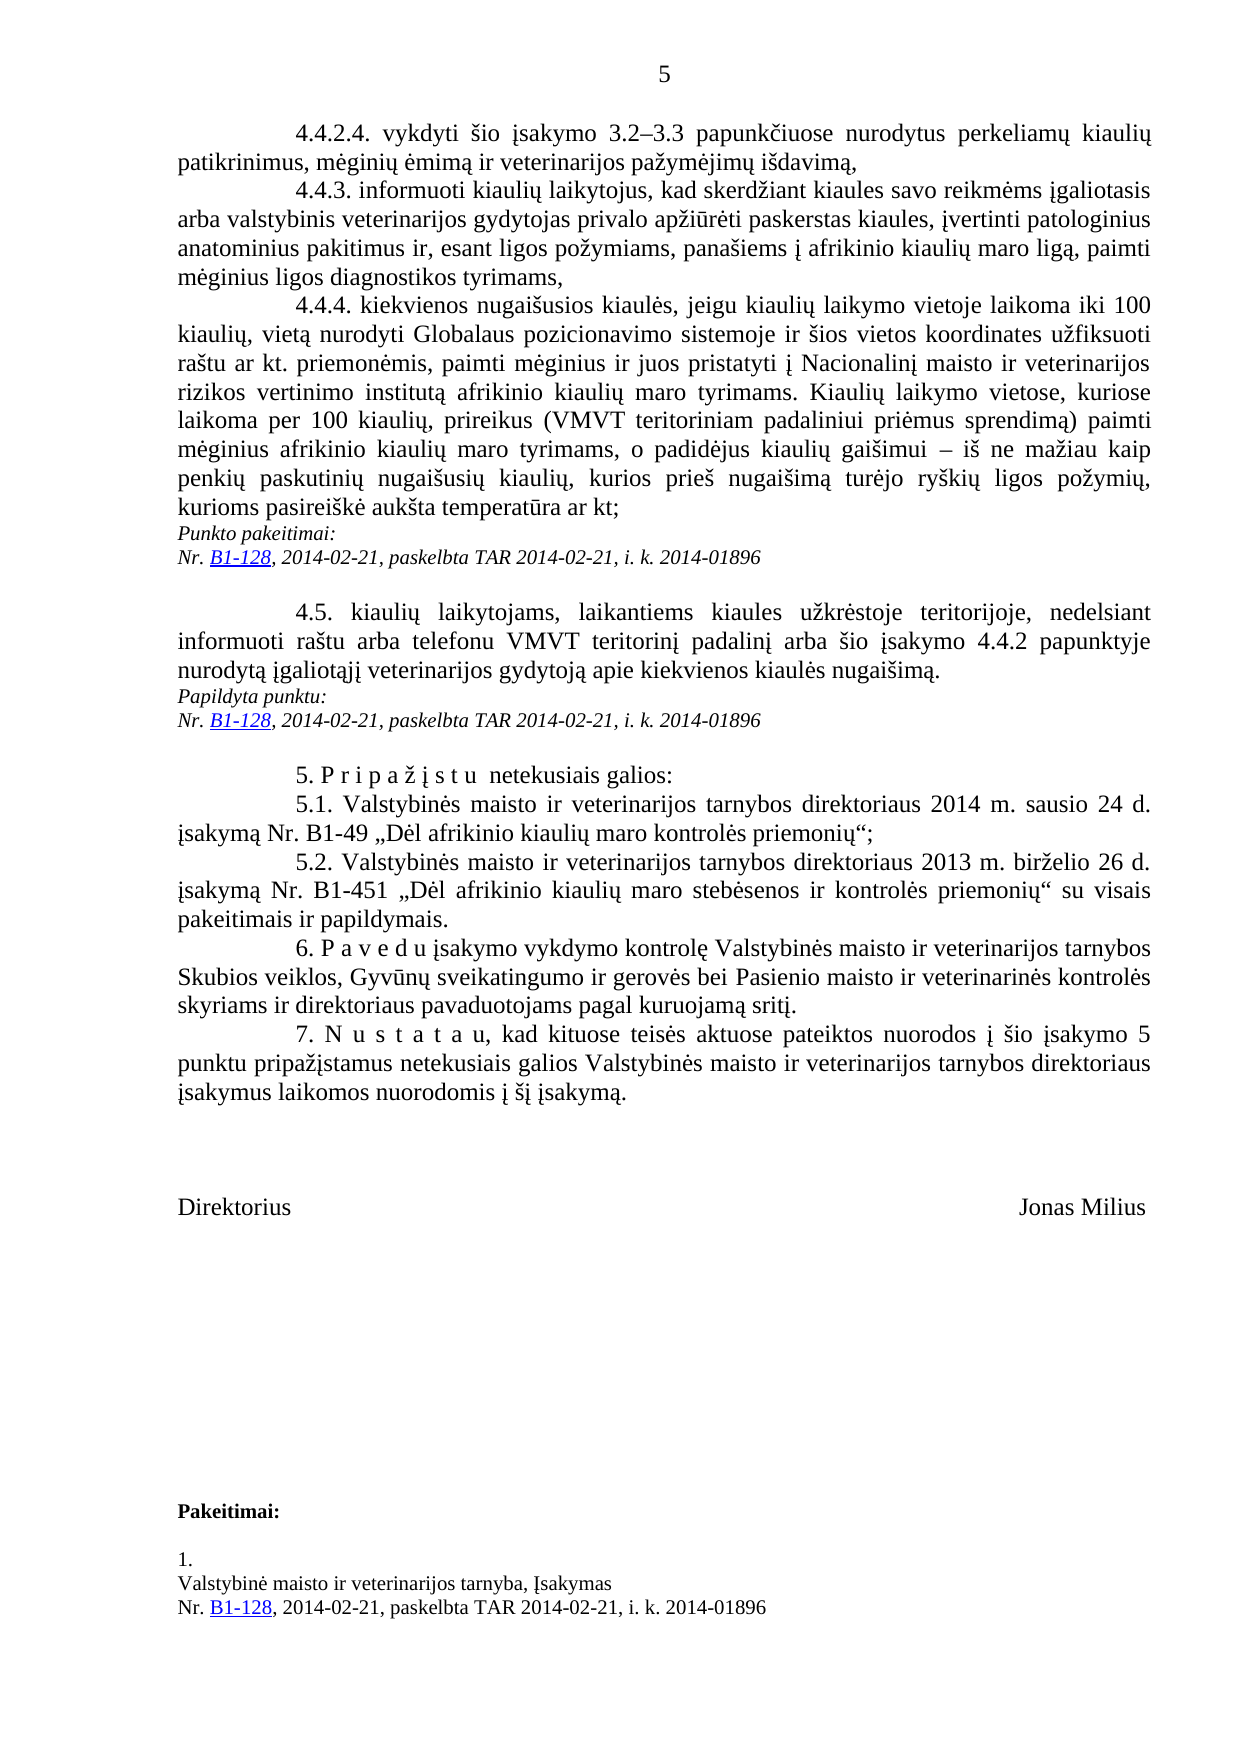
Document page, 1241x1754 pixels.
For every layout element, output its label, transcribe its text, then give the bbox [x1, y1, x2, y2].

text Pakeitimai: [177, 1499, 1152, 1523]
text 5. P r i p a ž į s t u netekusiais galios: [177, 761, 1152, 789]
text Valstybinė maisto ir veterinarijos tarnyba, Įsakymas [177, 1571, 1152, 1595]
text 4.5. kiaulių laikytojams, laikantiems kiaules užkrėstoje teritorijoje, nedelsiant informuoti raštu arba telefonu VMVT teritorinį padalinį arba šio įsakymo 4.4.2 papunktyje nurodytą įgaliotąjį veterinarijos gydytoją apie kiekvienos kiaulės nugaišimą. [177, 597, 1152, 684]
text Papildyta punktu: [177, 684, 1152, 708]
text 4.4.4. kiekvienos nugaišusios kiaulės, jeigu kiaulių laikymo vietoje laikoma iki 100 kiaulių, vietą nurodyti Globalaus pozicionavimo sistemoje ir šios vietos koordinates užfiksuoti raštu ar kt. priemonėmis, paimti mėginius ir juos pristatyti į Nacionalinį maisto ir veterinarijos rizikos vertinimo institutą afrikinio kiaulių maro tyrimams. Kiaulių laikymo vietose, kuriose laikoma per 100 kiaulių, prireikus (VMVT teritoriniam padaliniui priėmus sprendimą) paimti mėginius afrikinio kiaulių maro tyrimams, o padidėjus kiaulių gaišimui – iš ne mažiau kaip penkių paskutinių nugaišusių kiaulių, kurios prieš nugaišimą turėjo ryškių ligos požymių, kurioms pasireiškė aukšta temperatūra ar kt; [177, 291, 1152, 521]
text Direktorius Jonas Milius [177, 1192, 1152, 1221]
text 1. [177, 1547, 1152, 1571]
text Nr. B1-128, 2014-02-21, paskelbta TAR 2014-02-21, i. k. 2014-01896 [177, 708, 1152, 732]
text Nr. B1-128, 2014-02-21, paskelbta TAR 2014-02-21, i. k. 2014-01896 [177, 545, 1152, 569]
text 7. N u s t a t a u, kad kituose teisės aktuose pateiktos nuorodos į šio įsakymo 5 punktu pripažįstamus netekusiais galios Valstybinės maisto ir veterinarijos tarnybos direktoriaus įsakymus laikomos nuorodomis į šį įsakymą. [177, 1019, 1152, 1106]
text Nr. B1-128, 2014-02-21, paskelbta TAR 2014-02-21, i. k. 2014-01896 [177, 1595, 1152, 1619]
text 6. P a v e d u įsakymo vykdymo kontrolę Valstybinės maisto ir veterinarijos tarnybos Skubios veiklos, Gyvūnų sveikatingumo ir gerovės bei Pasienio maisto ir veterinarinės kontrolės skyriams ir direktoriaus pavaduotojams pagal kuruojamą sritį. [177, 933, 1152, 1019]
text Punkto pakeitimai: [177, 521, 1152, 545]
text 4.4.2.4. vykdyti šio įsakymo 3.2–3.3 papunkčiuose nurodytus perkeliamų kiaulių patikrinimus, mėginių ėmimą ir veterinarijos pažymėjimų išdavimą, [177, 118, 1152, 176]
text 5.1. Valstybinės maisto ir veterinarijos tarnybos direktoriaus 2014 m. sausio 24 d. įsakymą Nr. B1-49 „Dėl afrikinio kiaulių maro kontrolės priemonių“; [177, 789, 1152, 847]
text 5.2. Valstybinės maisto ir veterinarijos tarnybos direktoriaus 2013 m. birželio 26 d. įsakymą Nr. B1-451 „Dėl afrikinio kiaulių maro stebėsenos ir kontrolės priemonių“ su visais pakeitimais ir papildymais. [177, 847, 1152, 933]
text 4.4.3. informuoti kiaulių laikytojus, kad skerdžiant kiaules savo reikmėms įgaliotasis arba valstybinis veterinarijos gydytojas privalo apžiūrėti paskerstas kiaules, įvertinti patologinius anatominius pakitimus ir, esant ligos požymiams, panašiems į afrikinio kiaulių maro ligą, paimti mėginius ligos diagnostikos tyrimams, [177, 176, 1152, 291]
